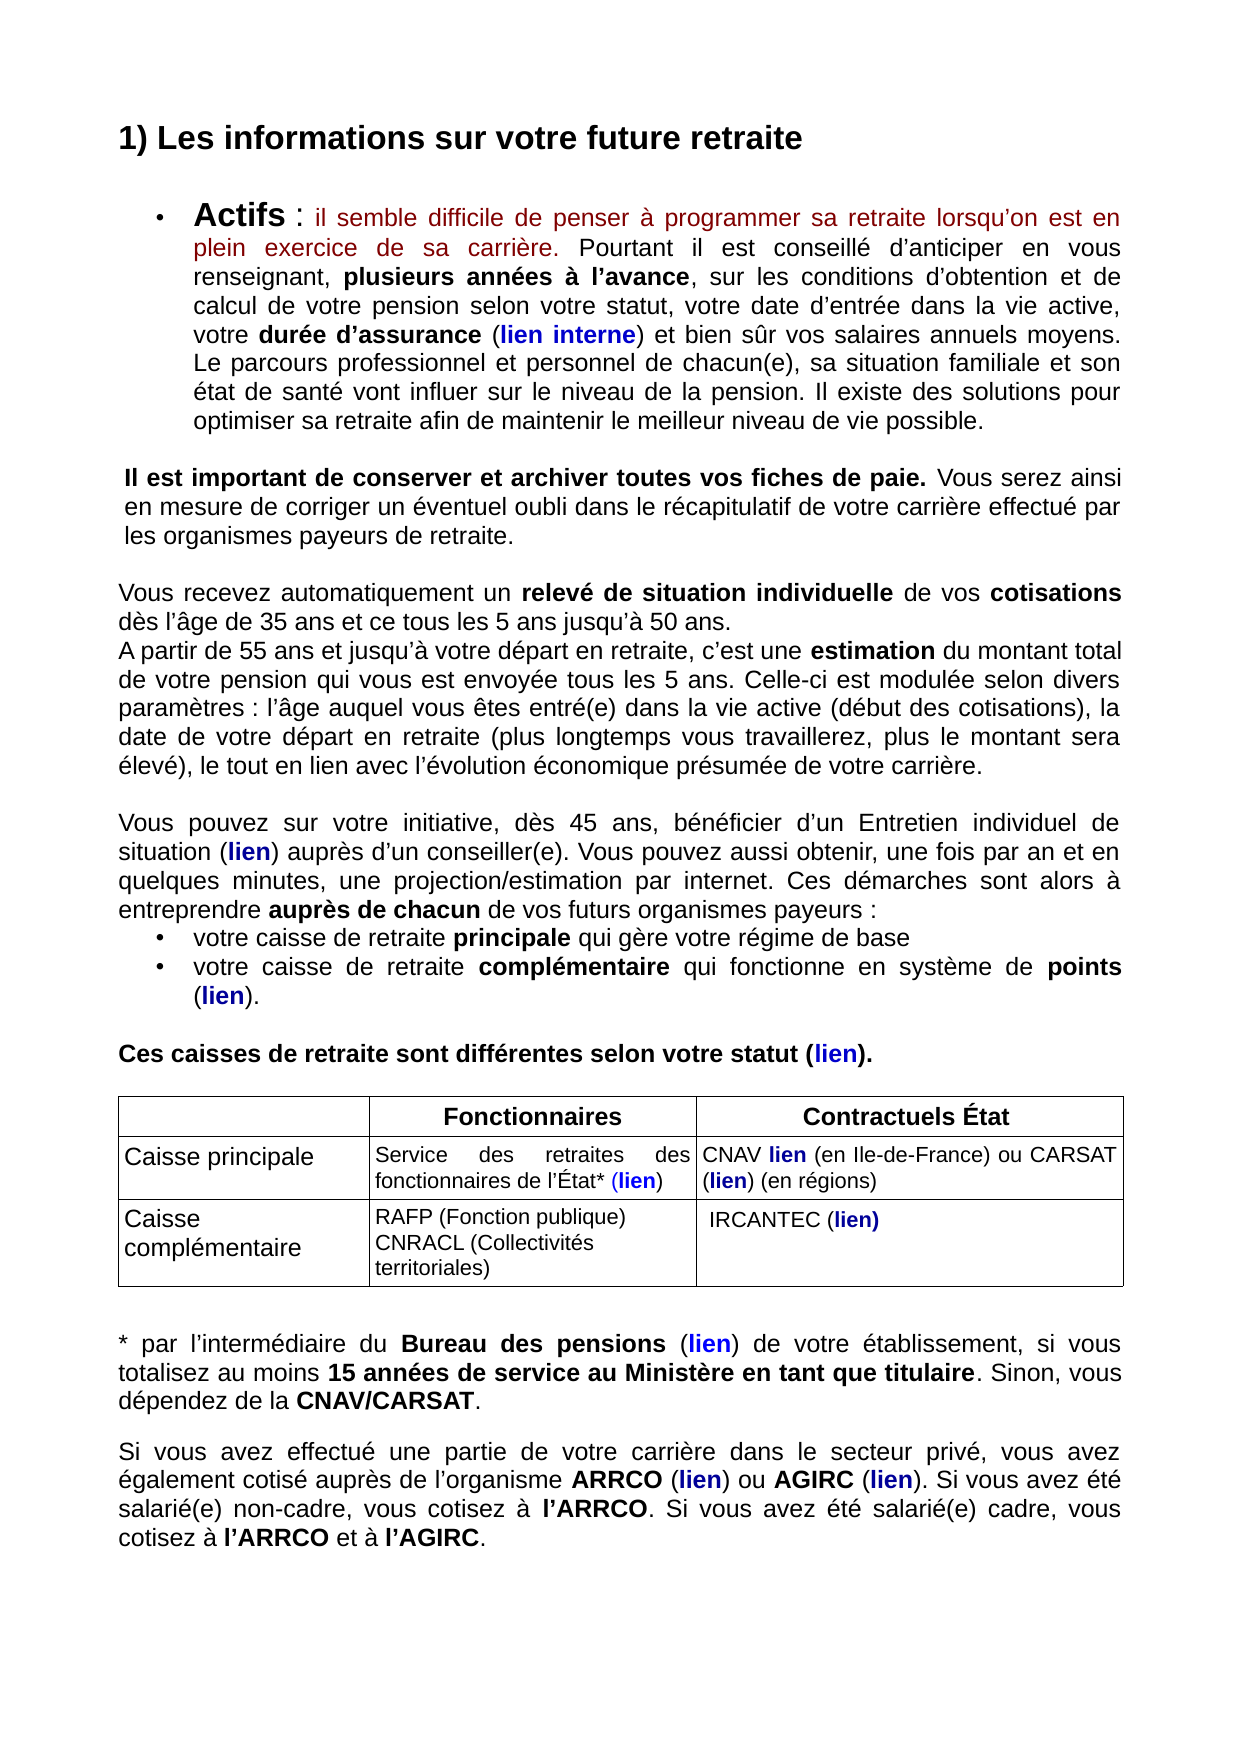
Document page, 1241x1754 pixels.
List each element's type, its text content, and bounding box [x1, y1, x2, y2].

table_cell CNAV lien (en Ile-de-France) ou CARSAT (lien) (en régions) [697, 1137, 1123, 1198]
table_cell RAFP (Fonction publique) CNRACL (Collectivités territoriales) [370, 1200, 696, 1286]
table_cell Caisse complémentaire [119, 1200, 369, 1286]
table_cell IRCANTEC (lien) [697, 1200, 1123, 1286]
table_header Fonctionnaires [370, 1097, 696, 1136]
text Vous pouvez sur votre initiative, dès 45 ans, bénéficier d’un Entretien individuel de situation (lien) auprès d’un conseiller(e). Vous pouvez aussi obtenir, une fois par an et en quelques minutes, une projection/estimation par internet. Ces démarches sont alors à entreprendre auprès de chacun de vos futurs organismes payeurs : [118, 808, 1122, 923]
table_cell Caisse principale [119, 1137, 369, 1198]
list votre caisse de retraite principale qui gère votre régime de base [156, 923, 1122, 952]
text A partir de 55 ans et jusqu’à votre départ en retraite, c’est une estimation du montant total de votre pension qui vous est envoyée tous les 5 ans. Celle-ci est modulée selon divers paramètres : l’âge auquel vous êtes entré(e) dans la vie active (début des cotisations), la date de votre départ en retraite (plus longtemps vous travaillerez, plus le montant sera élevé), le tout en lien avec l’évolution économique présumée de votre carrière. [118, 636, 1122, 780]
table_header [119, 1097, 369, 1136]
text * par l’intermédiaire du Bureau des pensions (lien) de votre établissement, si vous totalisez au moins 15 années de service au Ministère en tant que titulaire. Sinon, vous dépendez de la CNAV/CARSAT. [118, 1329, 1122, 1415]
table_header Contractuels État [697, 1097, 1123, 1136]
list Actifs : il semble difficile de penser à programmer sa retraite lorsqu’on est en plein exercice de sa carrière. Pourtant il est conseillé d’anticiper en vous renseignant, plusieurs années à l’avance, sur les conditions d’obtention et de calcul de votre pension selon votre statut, votre date d’entrée dans la vie active, votre durée d’assurance (lien interne) et bien sûr vos salaires annuels moyens. Le parcours professionnel et personnel de chacun(e), sa situation familiale et son état de santé vont influer sur le niveau de la pension. Il existe des solutions pour optimiser sa retraite afin de maintenir le meilleur niveau de vie possible. [156, 195, 1122, 435]
list votre caisse de retraite complémentaire qui fonctionne en système de points (lien). [156, 952, 1122, 1010]
text 1) Les informations sur votre future retraite [118, 118, 1122, 157]
subtitle Si vous avez effectué une partie de votre carrière dans le secteur privé, vous avez également cotisé auprès de l’organisme ARRCO (lien) ou AGIRC (lien). Si vous avez été salarié(e) non-cadre, vous cotisez à l’ARRCO. Si vous avez été salarié(e) cadre, vous cotisez à l’ARRCO et à l’AGIRC. [118, 1437, 1122, 1552]
list Il est important de conserver et archiver toutes vos fiches de paie. Vous serez ainsi en mesure de corriger un éventuel oubli dans le récapitulatif de votre carrière effectué par les organismes payeurs de retraite. [89, 463, 1122, 550]
list Ces caisses de retraite sont différentes selon votre statut (lien). [118, 1039, 1122, 1067]
text Vous recevez automatiquement un relevé de situation individuelle de vos cotisations dès l’âge de 35 ans et ce tous les 5 ans jusqu’à 50 ans. [118, 578, 1122, 636]
table_cell Service des retraites des fonctionnaires de l’État* (lien) [370, 1137, 696, 1198]
